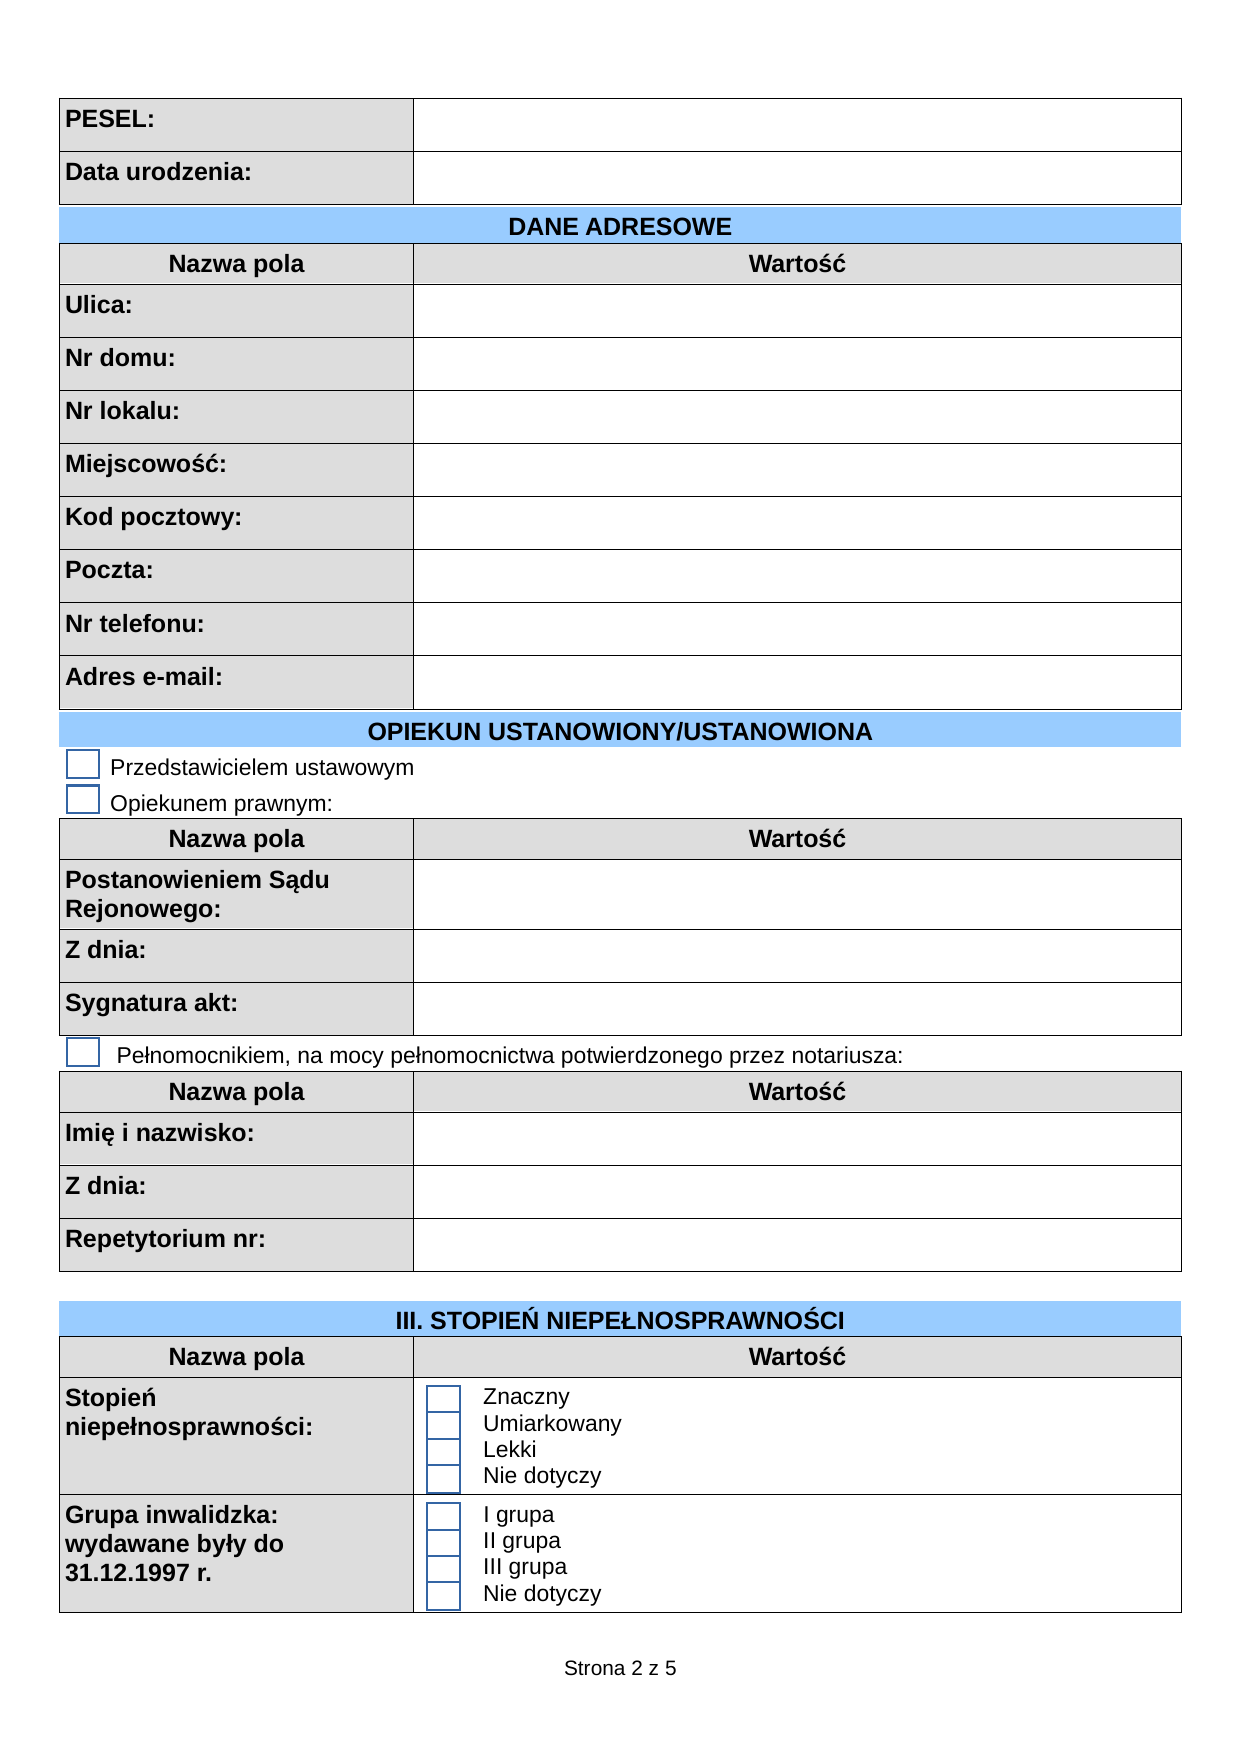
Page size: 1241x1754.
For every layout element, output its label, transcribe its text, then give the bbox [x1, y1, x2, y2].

table_cell Z dnia: [60, 930, 413, 982]
table_cell [414, 99, 1181, 151]
table_cell Data urodzenia: [60, 152, 413, 204]
table_cell Znaczny Umiarkowany Lekki Nie dotyczy [414, 1378, 1181, 1494]
table_header Nazwa pola [60, 244, 413, 283]
table_cell PESEL: [60, 99, 413, 151]
text Pełnomocnikiem, na mocy pełnomocnictwa potwierdzonego przez notariusza: [59, 1036, 1181, 1071]
table_cell [414, 444, 1181, 496]
table_cell [414, 391, 1181, 443]
table_cell Repetytorium nr: [60, 1219, 413, 1271]
table_header Nazwa pola [60, 819, 413, 859]
table_header Wartość [414, 1337, 1181, 1377]
table_cell Z dnia: [60, 1166, 413, 1218]
table_cell Miejscowość: [60, 444, 413, 496]
subtitle OPIEKUN USTANOWIONY/USTANOWIONA [59, 712, 1181, 747]
table_header Wartość [414, 244, 1181, 283]
subtitle III. STOPIEŃ NIEPEŁNOSPRAWNOŚCI [59, 1301, 1181, 1336]
table_cell Kod pocztowy: [60, 497, 413, 549]
table_cell Sygnatura akt: [60, 983, 413, 1035]
table_cell [414, 603, 1181, 655]
text Opiekunem prawnym: [59, 783, 1181, 818]
table_cell Nr lokalu: [60, 391, 413, 443]
table_cell Nr domu: [60, 338, 413, 390]
table_cell Adres e-mail: [60, 656, 413, 708]
table_cell Stopień niepełnosprawności: [60, 1378, 413, 1494]
table_cell Poczta: [60, 550, 413, 602]
table_cell [414, 656, 1181, 708]
text Przedstawicielem ustawowym [59, 747, 1181, 783]
table_cell Nr telefonu: [60, 603, 413, 655]
table_cell [414, 1166, 1181, 1218]
table_cell Postanowieniem Sądu Rejonowego: [60, 860, 413, 928]
table_cell I grupa II grupa III grupa Nie dotyczy [414, 1495, 1181, 1612]
table_cell Ulica: [60, 285, 413, 337]
table_header Wartość [414, 819, 1181, 859]
table_cell [414, 1113, 1181, 1164]
table_cell [414, 860, 1181, 928]
table_cell [414, 285, 1181, 337]
table_cell [414, 1219, 1181, 1271]
table_cell [414, 497, 1181, 549]
subtitle DANE ADRESOWE [59, 207, 1181, 243]
table_cell [414, 930, 1181, 982]
table_cell [414, 550, 1181, 602]
table_cell [414, 983, 1181, 1035]
table_header Wartość [414, 1072, 1181, 1111]
table_header Nazwa pola [60, 1072, 413, 1111]
table_cell Grupa inwalidzka: wydawane były do 31.12.1997 r. [60, 1495, 413, 1612]
table_cell [414, 338, 1181, 390]
table_header Nazwa pola [60, 1337, 413, 1377]
table_cell Imię i nazwisko: [60, 1113, 413, 1164]
table_cell [414, 152, 1181, 204]
